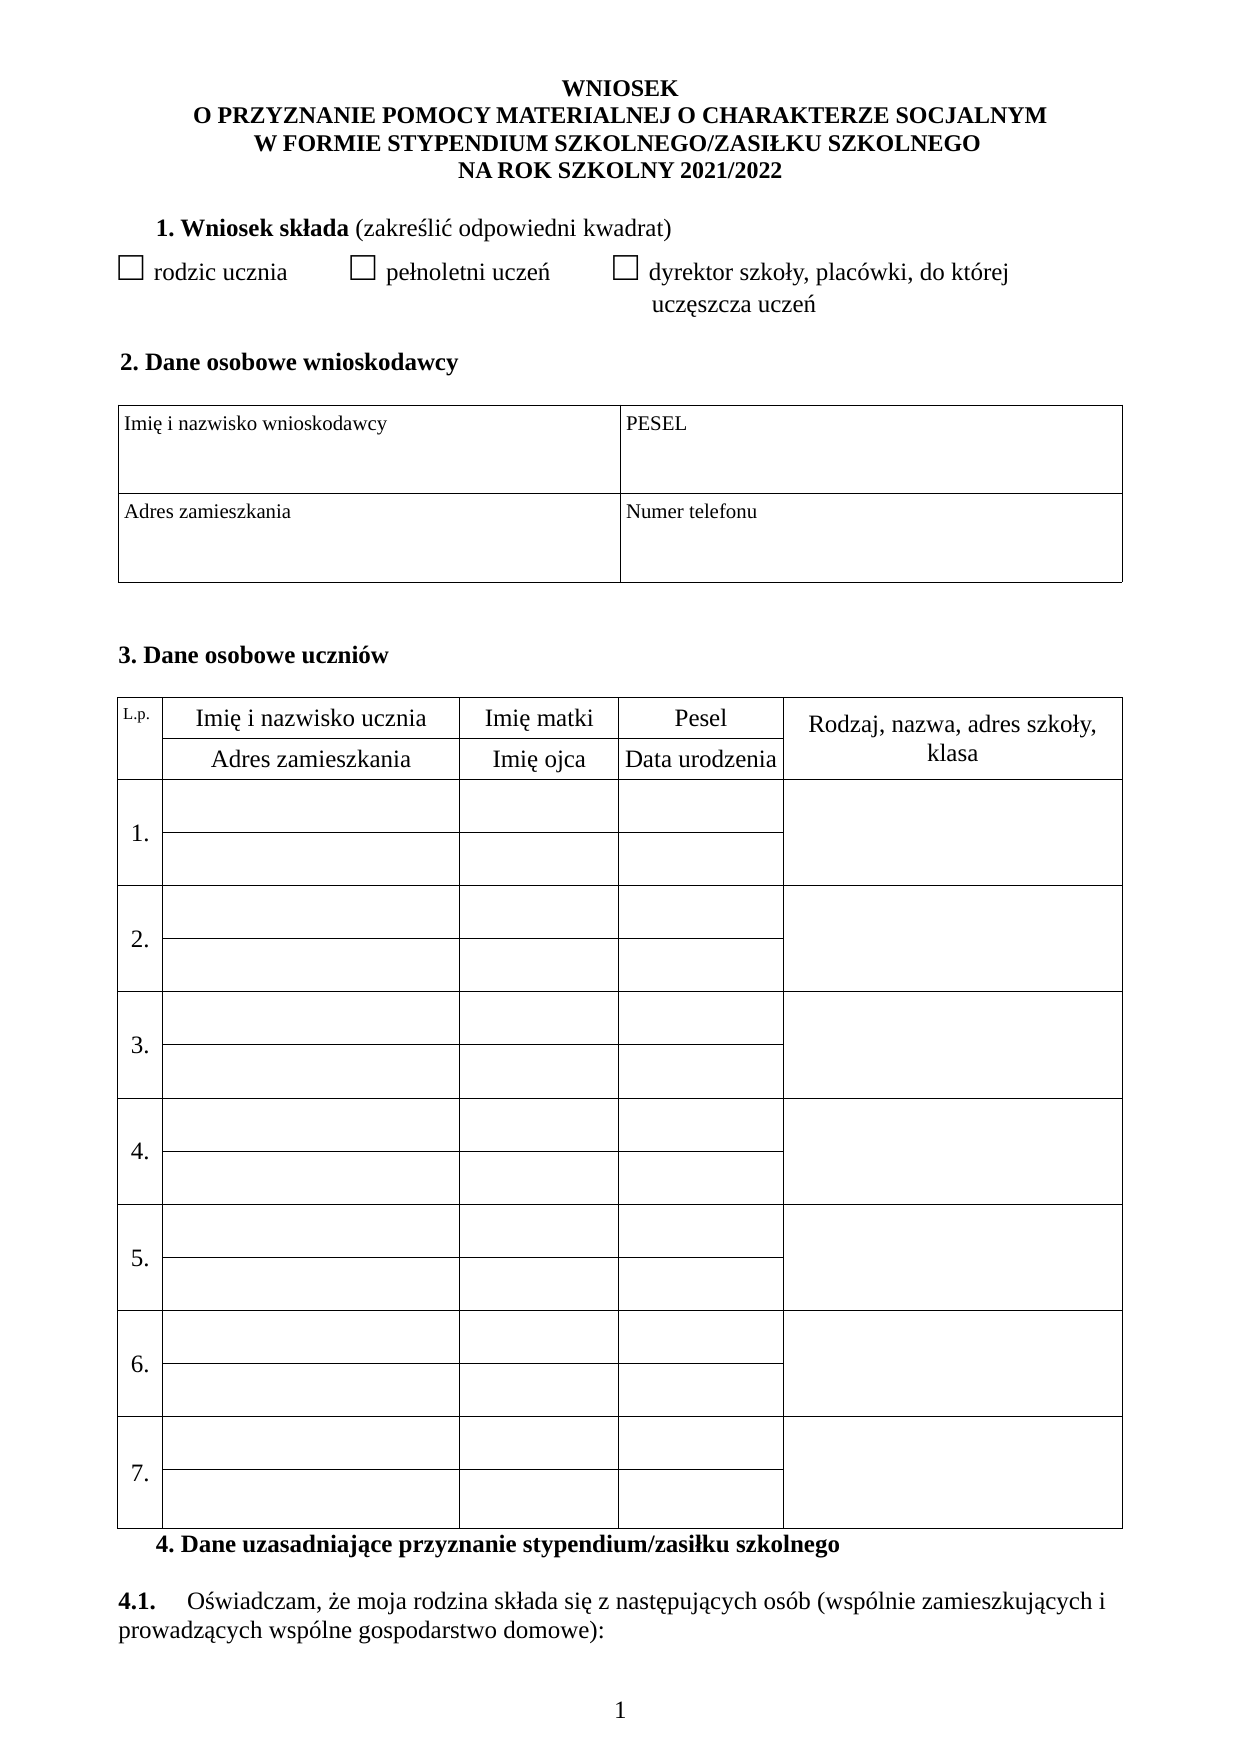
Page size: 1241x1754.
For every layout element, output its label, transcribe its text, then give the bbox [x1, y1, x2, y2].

table_cell [619, 1152, 783, 1204]
table_header Imię i nazwisko ucznia [163, 698, 459, 738]
table_cell [460, 1258, 618, 1310]
text O PRZYZNANIE POMOCY MATERIALNEJ O CHARAKTERZE SOCJALNYM [118, 101, 1122, 129]
table_cell [460, 1152, 618, 1204]
text □ rodzic ucznia □ pełnoletni uczeń □ dyrektor szkoły, placówki, do której uczęszcza uczeń [118, 242, 1122, 318]
text 2. Dane osobowe wnioskodawcy [120, 347, 1122, 376]
table_cell [163, 1099, 459, 1151]
table_cell [163, 833, 459, 885]
table_cell 4. [118, 1099, 162, 1204]
table_cell [784, 992, 1122, 1097]
table_cell [460, 1045, 618, 1097]
table_header L.p. [118, 698, 162, 779]
table_cell Imię ojca [460, 739, 618, 779]
table_header Imię matki [460, 698, 618, 738]
text 4. Dane uzasadniające przyznanie stypendium/zasiłku szkolnego [118, 1529, 1122, 1558]
table_cell Adres zamieszkania [163, 739, 459, 779]
table_cell [619, 992, 783, 1044]
table_cell [619, 833, 783, 885]
table_cell [784, 780, 1122, 885]
table_cell [784, 1099, 1122, 1204]
table_cell [163, 1470, 459, 1528]
table_cell [784, 1417, 1122, 1528]
table_cell [163, 1045, 459, 1097]
table_cell [619, 1470, 783, 1528]
table_cell [784, 1205, 1122, 1310]
table_cell [619, 1045, 783, 1097]
table_cell 7. [118, 1417, 162, 1528]
table_cell [163, 1152, 459, 1204]
table_cell [163, 1258, 459, 1310]
table_cell 3. [118, 992, 162, 1097]
table_cell 1. [118, 780, 162, 885]
table_cell [460, 939, 618, 991]
table_header Imię i nazwisko wnioskodawcy [119, 406, 620, 493]
table_cell 2. [118, 886, 162, 991]
table_cell [619, 780, 783, 832]
table_cell [619, 939, 783, 991]
table_cell [163, 780, 459, 832]
table_cell [163, 1417, 459, 1469]
table_cell 6. [118, 1311, 162, 1416]
table_header Rodzaj, nazwa, adres szkoły, klasa [784, 698, 1122, 779]
table_cell [784, 1311, 1122, 1416]
text W FORMIE STYPENDIUM SZKOLNEGO/ZASIŁKU SZKOLNEGO [118, 129, 1122, 157]
text NA ROK SZKOLNY 2021/2022 [118, 157, 1122, 184]
table_cell [460, 1417, 618, 1469]
table_cell [619, 1205, 783, 1257]
table_cell [460, 1205, 618, 1257]
table_cell [619, 1258, 783, 1310]
text 1. Wniosek składa (zakreślić odpowiedni kwadrat) [156, 213, 1122, 242]
table_header Pesel [619, 698, 783, 738]
table_cell [163, 886, 459, 938]
table_cell [163, 1205, 459, 1257]
table_cell [460, 833, 618, 885]
table_cell [619, 1099, 783, 1151]
table_cell [619, 1311, 783, 1363]
table_cell [784, 886, 1122, 991]
text WNIOSEK [118, 74, 1122, 101]
table_cell [163, 939, 459, 991]
table_cell Numer telefonu [621, 494, 1122, 582]
table_header PESEL [621, 406, 1122, 493]
table_cell [619, 886, 783, 938]
text 3. Dane osobowe uczniów [118, 640, 1122, 668]
table_cell [460, 886, 618, 938]
text 4.1. Oświadczam, że moja rodzina składa się z następujących osób (wspólnie zamieszkujących i prowadzących wspólne gospodarstwo domowe): [118, 1586, 1122, 1644]
table_cell Adres zamieszkania [119, 494, 620, 582]
table_cell [460, 992, 618, 1044]
table_cell [460, 1364, 618, 1416]
table_cell 5. [118, 1205, 162, 1310]
table_cell [619, 1364, 783, 1416]
table_cell [460, 1470, 618, 1528]
table_cell [460, 1099, 618, 1151]
table_cell [460, 780, 618, 832]
table_cell [163, 1311, 459, 1363]
table_cell [460, 1311, 618, 1363]
table_cell [163, 1364, 459, 1416]
table_cell [163, 992, 459, 1044]
table_cell Data urodzenia [619, 739, 783, 779]
table_cell [619, 1417, 783, 1469]
